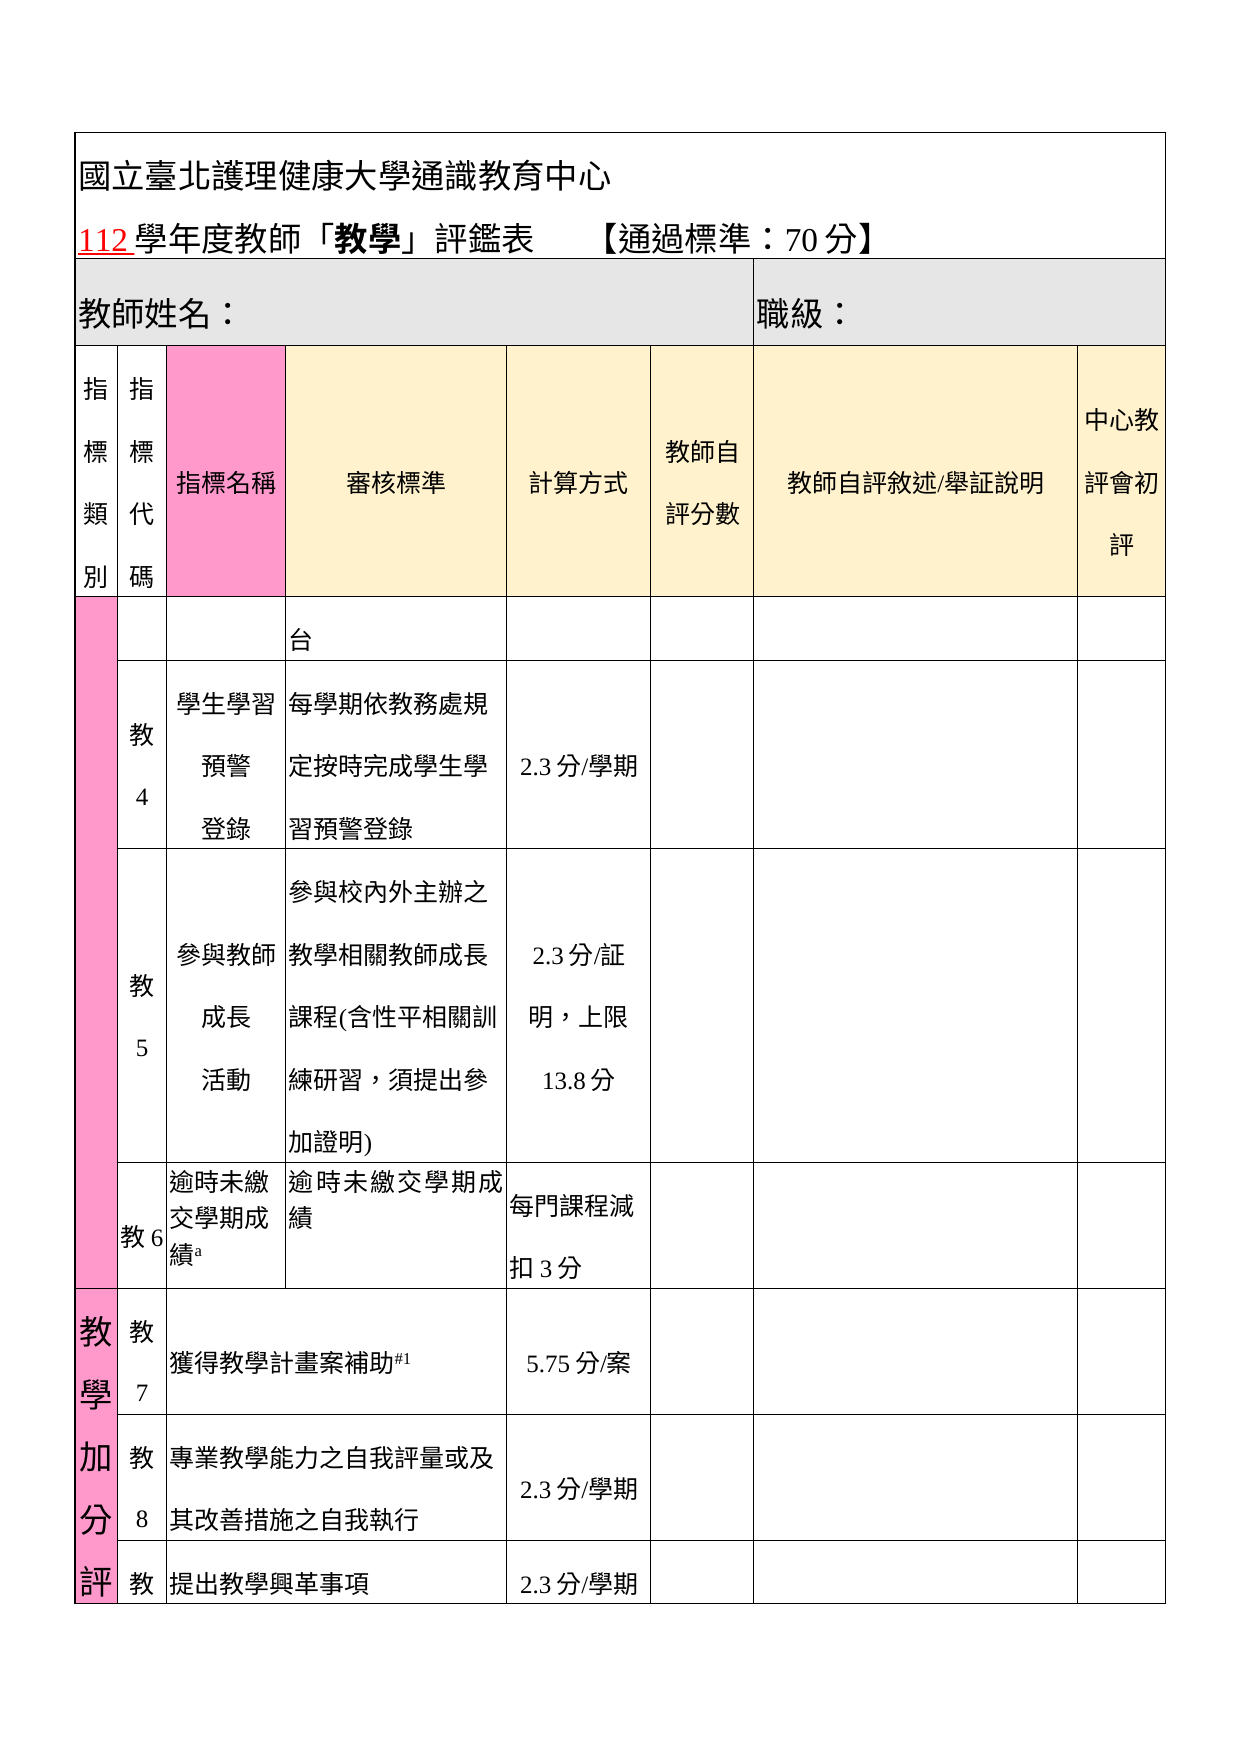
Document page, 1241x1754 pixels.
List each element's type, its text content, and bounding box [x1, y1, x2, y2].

table_cell 教 7 [118, 1289, 166, 1414]
table_cell [754, 661, 1077, 848]
table_cell [651, 1415, 753, 1540]
table_cell 5.75分/案 [507, 1289, 650, 1414]
table_cell 逾時未繳交學期成績 [286, 1163, 506, 1288]
table_cell 2.3分/証明，上限13.8分 [507, 849, 650, 1162]
table_cell 教 5 [118, 849, 166, 1162]
table_cell 教 [118, 1541, 166, 1603]
table_cell [118, 597, 166, 659]
table_cell 教 8 [118, 1415, 166, 1540]
table_header 國立臺北護理健康大學通識教育中心 112學年度教師「教學」評鑑表 【通過標準：70分】 [76, 133, 1165, 258]
table_cell [651, 1541, 753, 1603]
table_cell 獲得教學計畫案補助#1 [167, 1289, 506, 1414]
table_cell 指標代碼 [118, 346, 166, 596]
table_cell 教師自評分數 [651, 346, 753, 596]
table_cell [507, 597, 650, 659]
table_cell [76, 597, 117, 1288]
table_cell [754, 1163, 1077, 1288]
table_cell 計算方式 [507, 346, 650, 596]
table_cell 每學期依教務處規定按時完成學生學習預警登錄 [286, 661, 506, 848]
table_cell [1078, 1415, 1165, 1540]
table_cell [1078, 1163, 1165, 1288]
table_cell [754, 1415, 1077, 1540]
table_cell [754, 849, 1077, 1162]
table_cell [651, 597, 753, 659]
table_cell 學生學習預警 登錄 [167, 661, 285, 848]
table_cell [754, 1541, 1077, 1603]
table_cell [1078, 661, 1165, 848]
table_cell 教6 [118, 1163, 166, 1288]
table_cell [167, 597, 285, 659]
table_cell [651, 661, 753, 848]
table_cell [1078, 1541, 1165, 1603]
table_cell [651, 1289, 753, 1414]
table_cell 教師自評敘述/舉証說明 [754, 346, 1077, 596]
table_cell 職級： [754, 259, 1165, 345]
table_cell 教 4 [118, 661, 166, 848]
table_cell 2.3分/學期 [507, 1415, 650, 1540]
table_cell [1078, 1289, 1165, 1414]
table_cell 台 [286, 597, 506, 659]
table_cell [1078, 597, 1165, 659]
table_cell 教師姓名： [76, 259, 753, 345]
table_cell [1078, 849, 1165, 1162]
table_cell [754, 1289, 1077, 1414]
table_cell 指標名稱 [167, 346, 285, 596]
table_cell 2.3分/學期 [507, 661, 650, 848]
table_cell 2.3分/學期 [507, 1541, 650, 1603]
table_cell 提出教學興革事項 [167, 1541, 506, 1603]
table_cell 逾時未繳交學期成績a [167, 1163, 285, 1288]
table_cell [754, 597, 1077, 659]
table_cell 參與教師成長 活動 [167, 849, 285, 1162]
table_cell [651, 1163, 753, 1288]
table_cell 每門課程減扣3分 [507, 1163, 650, 1288]
table_cell 教學加分評 [76, 1289, 117, 1603]
table_cell [651, 849, 753, 1162]
table_cell 審核標準 [286, 346, 506, 596]
table_cell 中心教評會初評 [1078, 346, 1165, 596]
table_cell 參與校內外主辦之教學相關教師成長課程(含性平相關訓練研習，須提出參加證明) [286, 849, 506, 1162]
table_cell 指標類別 [76, 346, 117, 596]
table_cell 專業教學能力之自我評量或及其改善措施之自我執行 [167, 1415, 506, 1540]
